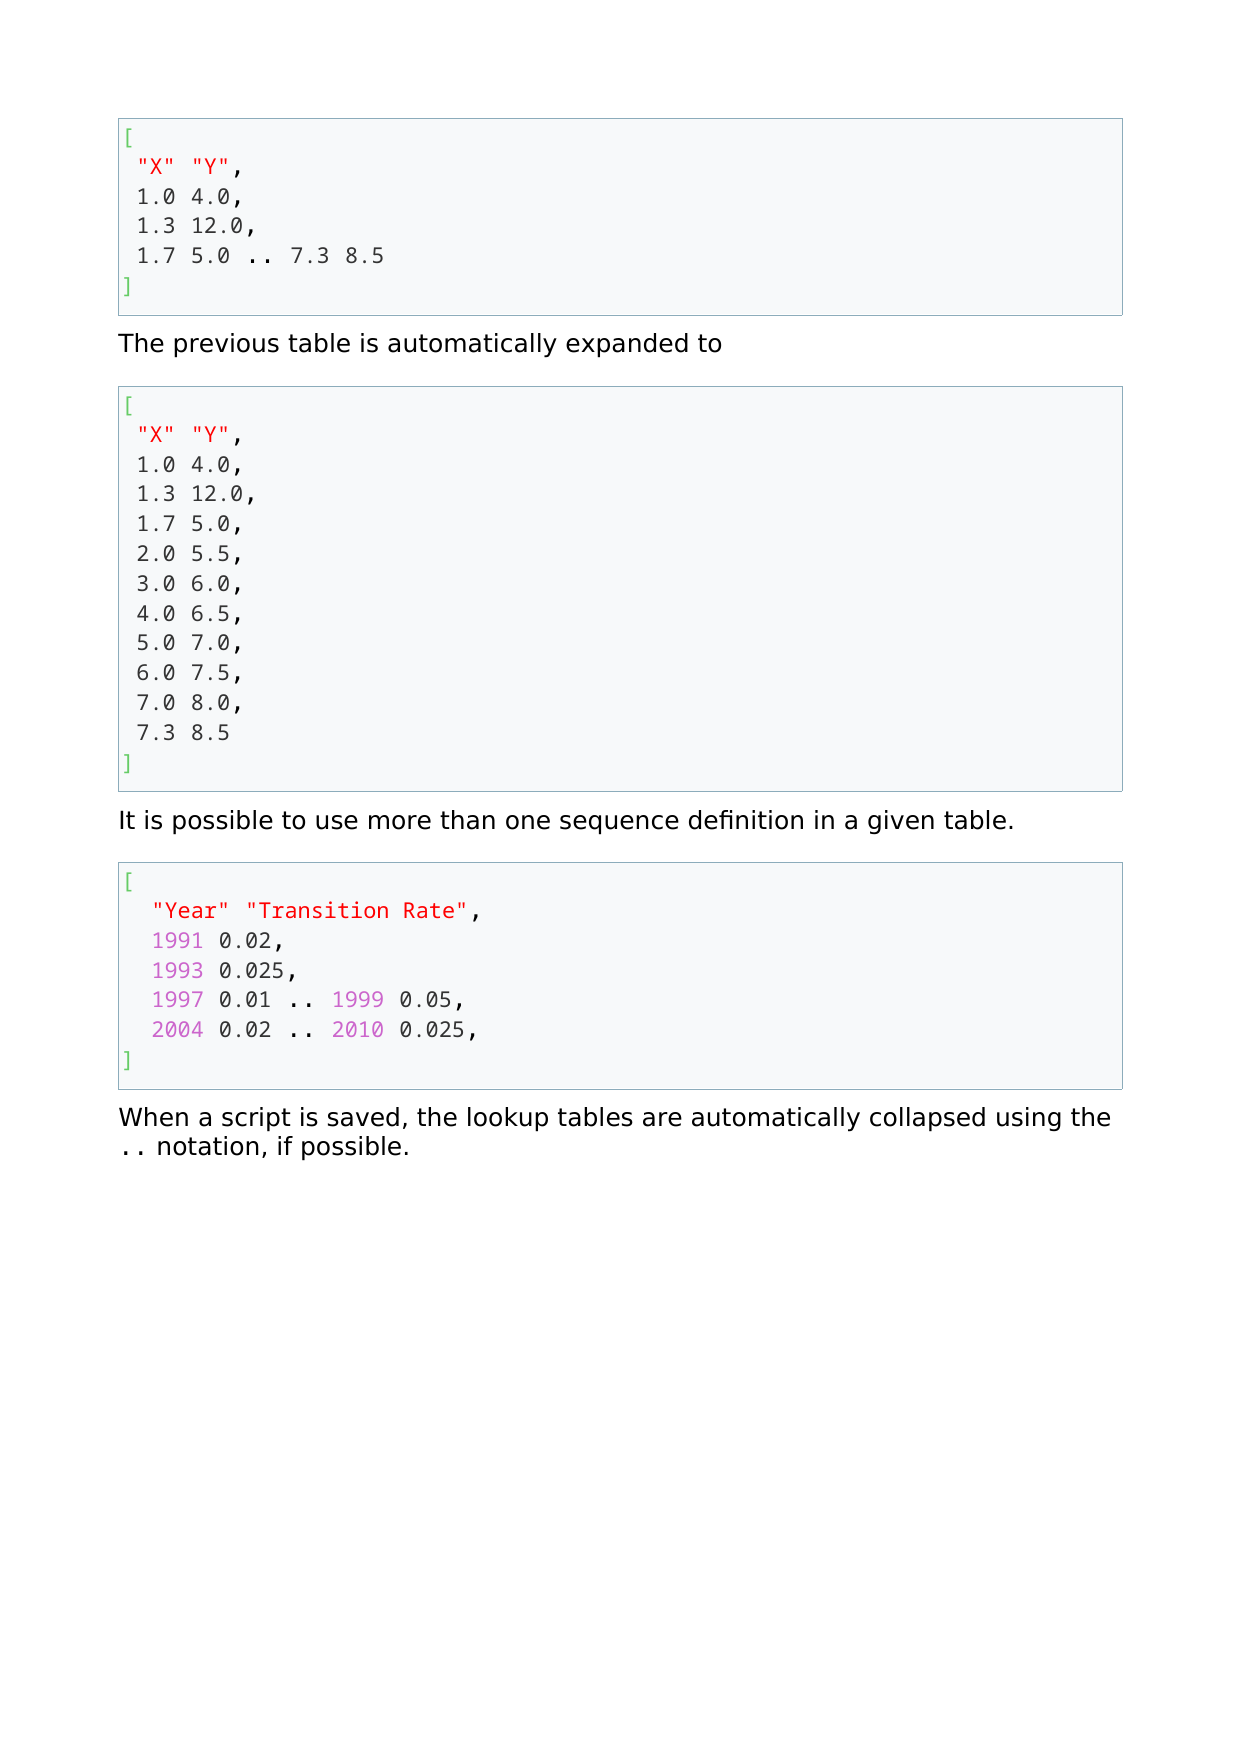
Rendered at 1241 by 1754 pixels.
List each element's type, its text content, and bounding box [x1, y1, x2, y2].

table_header [ "X" "Y", 1.0 4.0, 1.3 12.0, 1.7 5.0, 2.0 5.5, 3.0 6.0, 4.0 6.5, 5.0 7.0, 6.0 7.5, 7.0 8.0, 7.3 8.5 ] [119, 387, 1122, 791]
text When a script is saved, the lookup tables are automatically collapsed using the .. notation, if possible. [118, 1103, 1122, 1162]
table_header [ "Year" "Transition Rate", 1991 0.02, 1993 0.025, 1997 0.01 .. 1999 0.05, 2004 0.02 .. 2010 0.025, ] [119, 863, 1122, 1088]
table_header [ "X" "Y", 1.0 4.0, 1.3 12.0, 1.7 5.0 .. 7.3 8.5 ] [119, 119, 1122, 314]
text The previous table is automatically expanded to [118, 329, 1122, 359]
text It is possible to use more than one sequence definition in a given table. [118, 806, 1122, 835]
